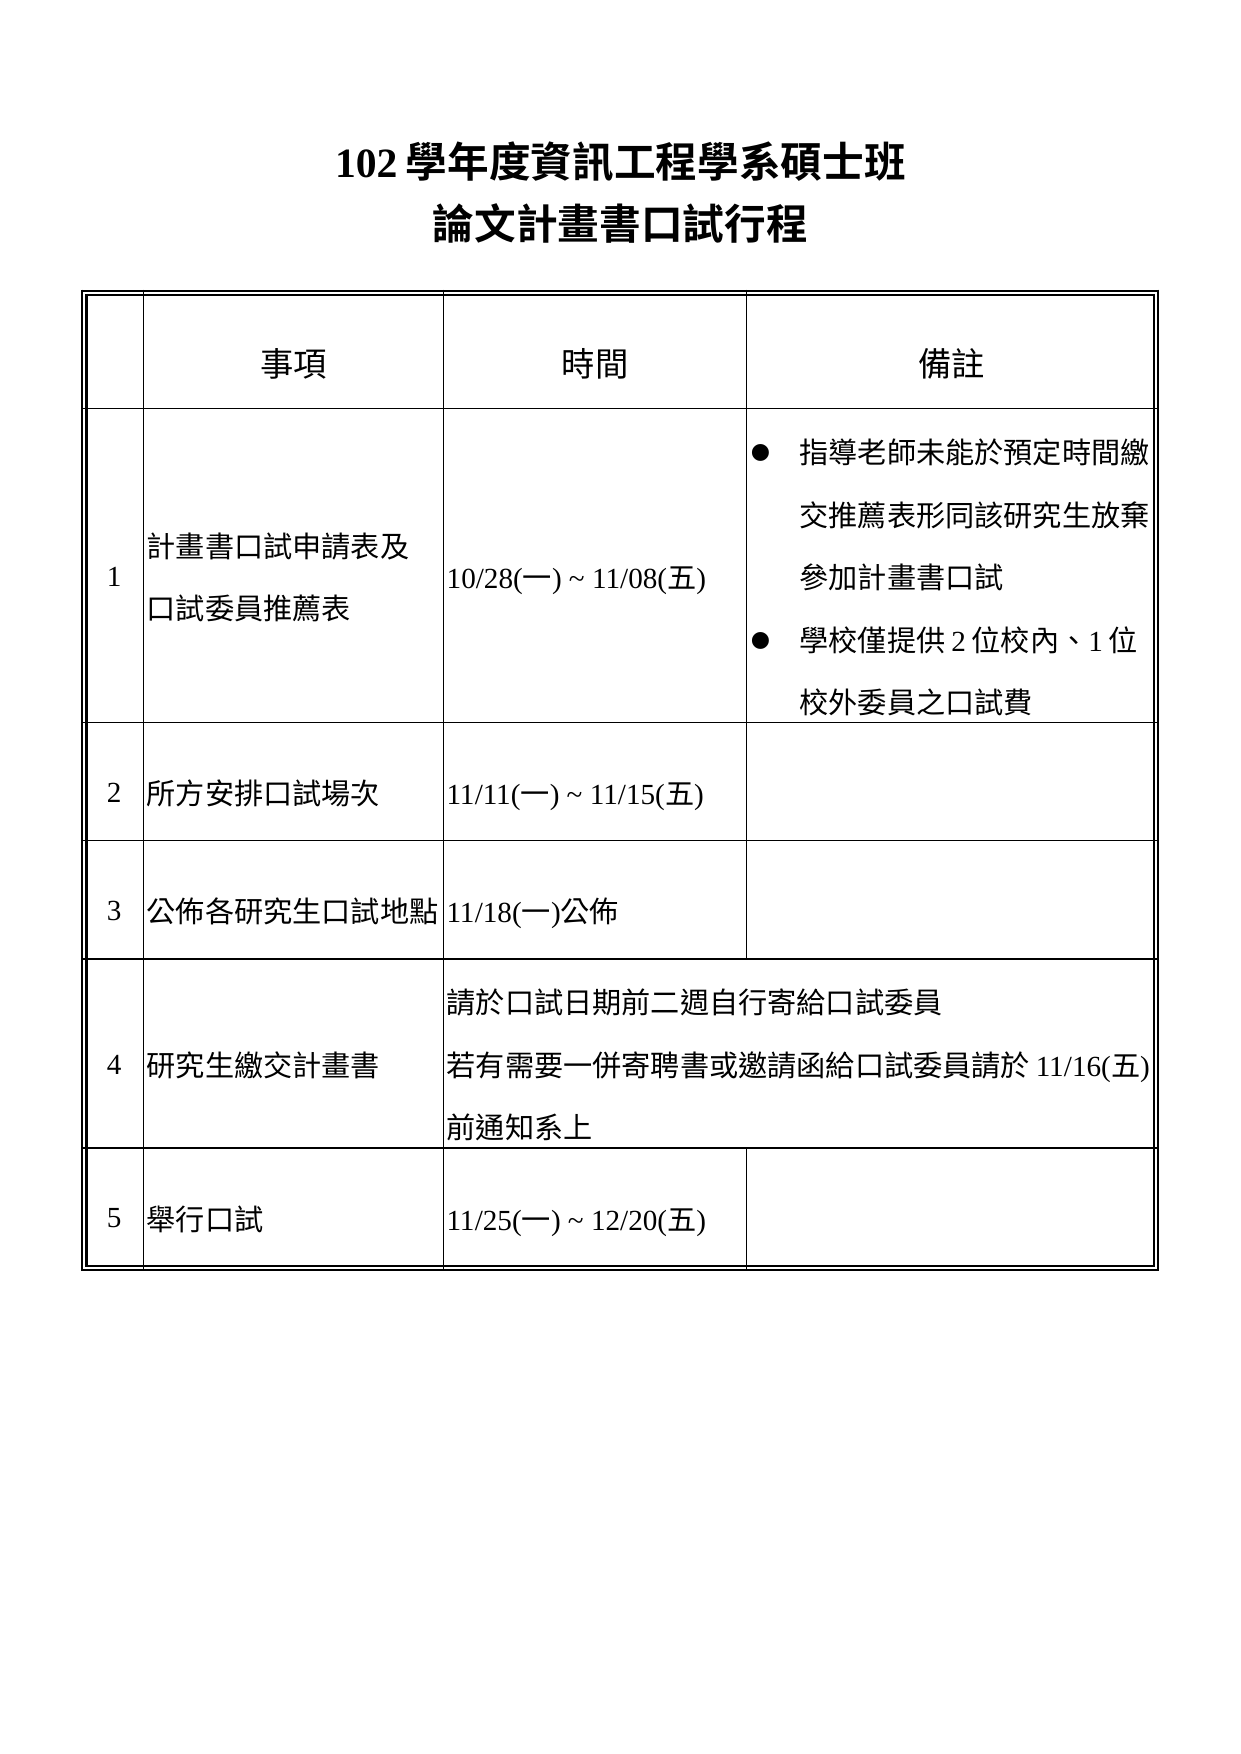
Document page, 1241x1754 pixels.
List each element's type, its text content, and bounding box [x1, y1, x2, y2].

table_cell 11/25(一) ~ 12/20(五) [444, 1149, 746, 1265]
table_cell 11/11(一) ~ 11/15(五) [444, 723, 746, 840]
table_cell [747, 723, 1153, 840]
table_cell 計畫書口試申請表及 口試委員推薦表 [144, 409, 443, 722]
table_cell 4 [88, 960, 143, 1147]
table_cell 研究生繳交計畫書 [144, 960, 443, 1147]
table_cell 1 [88, 409, 143, 722]
table_cell [747, 1149, 1153, 1265]
table_cell 3 [88, 841, 143, 958]
table_header 備註 [747, 296, 1153, 408]
table_cell 10/28(一) ~ 11/08(五) [444, 409, 746, 722]
table_cell 所方安排口試場次 [144, 723, 443, 840]
table_cell 指導老師未能於預定時間繳交推薦表形同該研究生放棄參加計畫書口試 學校僅提供2位校內、1位校外委員之口試費 [747, 409, 1153, 722]
table_cell 2 [88, 723, 143, 840]
table_header 事項 [144, 296, 443, 408]
text 102學年度資訊工程學系碩士班 [118, 127, 1122, 189]
table_cell 舉行口試 [144, 1149, 443, 1265]
table_cell 公佈各研究生口試地點 [144, 841, 443, 958]
text 論文計畫書口試行程 [118, 189, 1122, 252]
table_header [88, 296, 143, 408]
table_header 時間 [444, 296, 746, 408]
table_cell [747, 841, 1153, 958]
table_cell 5 [88, 1149, 143, 1265]
table_cell 11/18(一)公佈 [444, 841, 746, 958]
table_cell 請於口試日期前二週自行寄給口試委員 若有需要一併寄聘書或邀請函給口試委員請於11/16(五)前通知系上 [444, 960, 1153, 1147]
